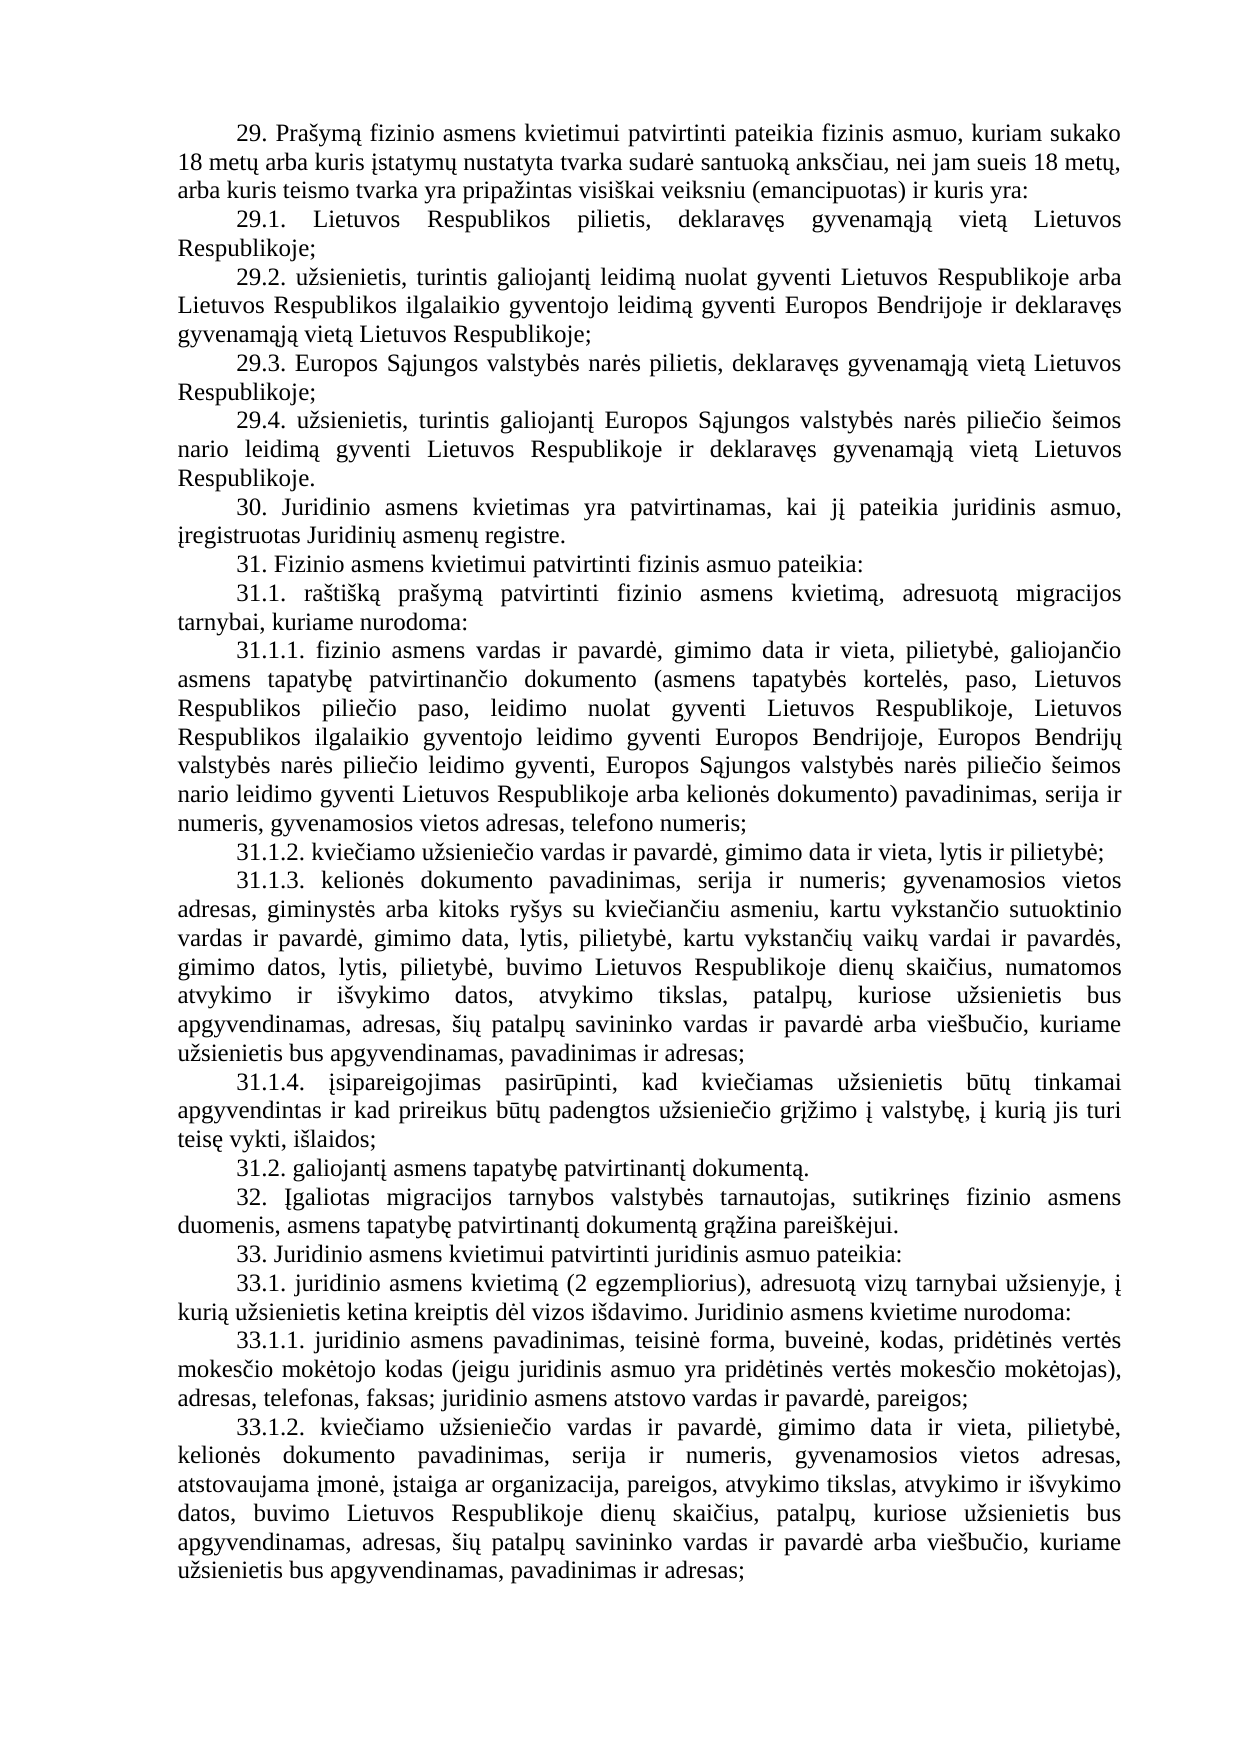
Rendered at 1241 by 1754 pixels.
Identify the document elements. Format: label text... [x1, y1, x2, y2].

text 31.1. raštišką prašymą patvirtinti fizinio asmens kvietimą, adresuotą migracijos tarnybai, kuriame nurodoma: [177, 578, 1122, 636]
text 29.4. užsienietis, turintis galiojantį Europos Sąjungos valstybės narės piliečio šeimos nario leidimą gyventi Lietuvos Respublikoje ir deklaravęs gyvenamąją vietą Lietuvos Respublikoje. [177, 406, 1122, 492]
text 32. Įgaliotas migracijos tarnybos valstybės tarnautojas, sutikrinęs fizinio asmens duomenis, asmens tapatybę patvirtinantį dokumentą grąžina pareiškėjui. [177, 1182, 1122, 1239]
text 31.1.1. fizinio asmens vardas ir pavardė, gimimo data ir vieta, pilietybė, galiojančio asmens tapatybę patvirtinančio dokumento (asmens tapatybės kortelės, paso, Lietuvos Respublikos piliečio paso, leidimo nuolat gyventi Lietuvos Respublikoje, Lietuvos Respublikos ilgalaikio gyventojo leidimo gyventi Europos Bendrijoje, Europos Bendrijų valstybės narės piliečio leidimo gyventi, Europos Sąjungos valstybės narės piliečio šeimos nario leidimo gyventi Lietuvos Respublikoje arba kelionės dokumento) pavadinimas, serija ir numeris, gyvenamosios vietos adresas, telefono numeris; [177, 636, 1122, 837]
text 30. Juridinio asmens kvietimas yra patvirtinamas, kai jį pateikia juridinis asmuo, įregistruotas Juridinių asmenų registre. [177, 492, 1122, 549]
text 33.1. juridinio asmens kvietimą (2 egzempliorius), adresuotą vizų tarnybai užsienyje, į kurią užsienietis ketina kreiptis dėl vizos išdavimo. Juridinio asmens kvietime nurodoma: [177, 1268, 1122, 1326]
text 31.2. galiojantį asmens tapatybę patvirtinantį dokumentą. [177, 1153, 1122, 1182]
text 29.2. užsienietis, turintis galiojantį leidimą nuolat gyventi Lietuvos Respublikoje arba Lietuvos Respublikos ilgalaikio gyventojo leidimą gyventi Europos Bendrijoje ir deklaravęs gyvenamąją vietą Lietuvos Respublikoje; [177, 262, 1122, 348]
text 29.3. Europos Sąjungos valstybės narės pilietis, deklaravęs gyvenamąją vietą Lietuvos Respublikoje; [177, 348, 1122, 406]
text 31. Fizinio asmens kvietimui patvirtinti fizinis asmuo pateikia: [177, 549, 1122, 578]
text 33.1.1. juridinio asmens pavadinimas, teisinė forma, buveinė, kodas, pridėtinės vertės mokesčio mokėtojo kodas (jeigu juridinis asmuo yra pridėtinės vertės mokesčio mokėtojas), adresas, telefonas, faksas; juridinio asmens atstovo vardas ir pavardė, pareigos; [177, 1326, 1122, 1412]
text 31.1.4. įsipareigojimas pasirūpinti, kad kviečiamas užsienietis būtų tinkamai apgyvendintas ir kad prireikus būtų padengtos užsieniečio grįžimo į valstybę, į kurią jis turi teisę vykti, išlaidos; [177, 1067, 1122, 1153]
text 31.1.2. kviečiamo užsieniečio vardas ir pavardė, gimimo data ir vieta, lytis ir pilietybė; [177, 837, 1122, 866]
text 33. Juridinio asmens kvietimui patvirtinti juridinis asmuo pateikia: [177, 1239, 1122, 1268]
text 29.1. Lietuvos Respublikos pilietis, deklaravęs gyvenamąją vietą Lietuvos Respublikoje; [177, 204, 1122, 262]
text 33.1.2. kviečiamo užsieniečio vardas ir pavardė, gimimo data ir vieta, pilietybė, kelionės dokumento pavadinimas, serija ir numeris, gyvenamosios vietos adresas, atstovaujama įmonė, įstaiga ar organizacija, pareigos, atvykimo tikslas, atvykimo ir išvykimo datos, buvimo Lietuvos Respublikoje dienų skaičius, patalpų, kuriose užsienietis bus apgyvendinamas, adresas, šių patalpų savininko vardas ir pavardė arba viešbučio, kuriame užsienietis bus apgyvendinamas, pavadinimas ir adresas; [177, 1412, 1122, 1584]
text 29. Prašymą fizinio asmens kvietimui patvirtinti pateikia fizinis asmuo, kuriam sukako 18 metų arba kuris įstatymų nustatyta tvarka sudarė santuoką anksčiau, nei jam sueis 18 metų, arba kuris teismo tvarka yra pripažintas visiškai veiksniu (emancipuotas) ir kuris yra: [177, 118, 1122, 204]
text 31.1.3. kelionės dokumento pavadinimas, serija ir numeris; gyvenamosios vietos adresas, giminystės arba kitoks ryšys su kviečiančiu asmeniu, kartu vykstančio sutuoktinio vardas ir pavardė, gimimo data, lytis, pilietybė, kartu vykstančių vaikų vardai ir pavardės, gimimo datos, lytis, pilietybė, buvimo Lietuvos Respublikoje dienų skaičius, numatomos atvykimo ir išvykimo datos, atvykimo tikslas, patalpų, kuriose užsienietis bus apgyvendinamas, adresas, šių patalpų savininko vardas ir pavardė arba viešbučio, kuriame užsienietis bus apgyvendinamas, pavadinimas ir adresas; [177, 866, 1122, 1067]
